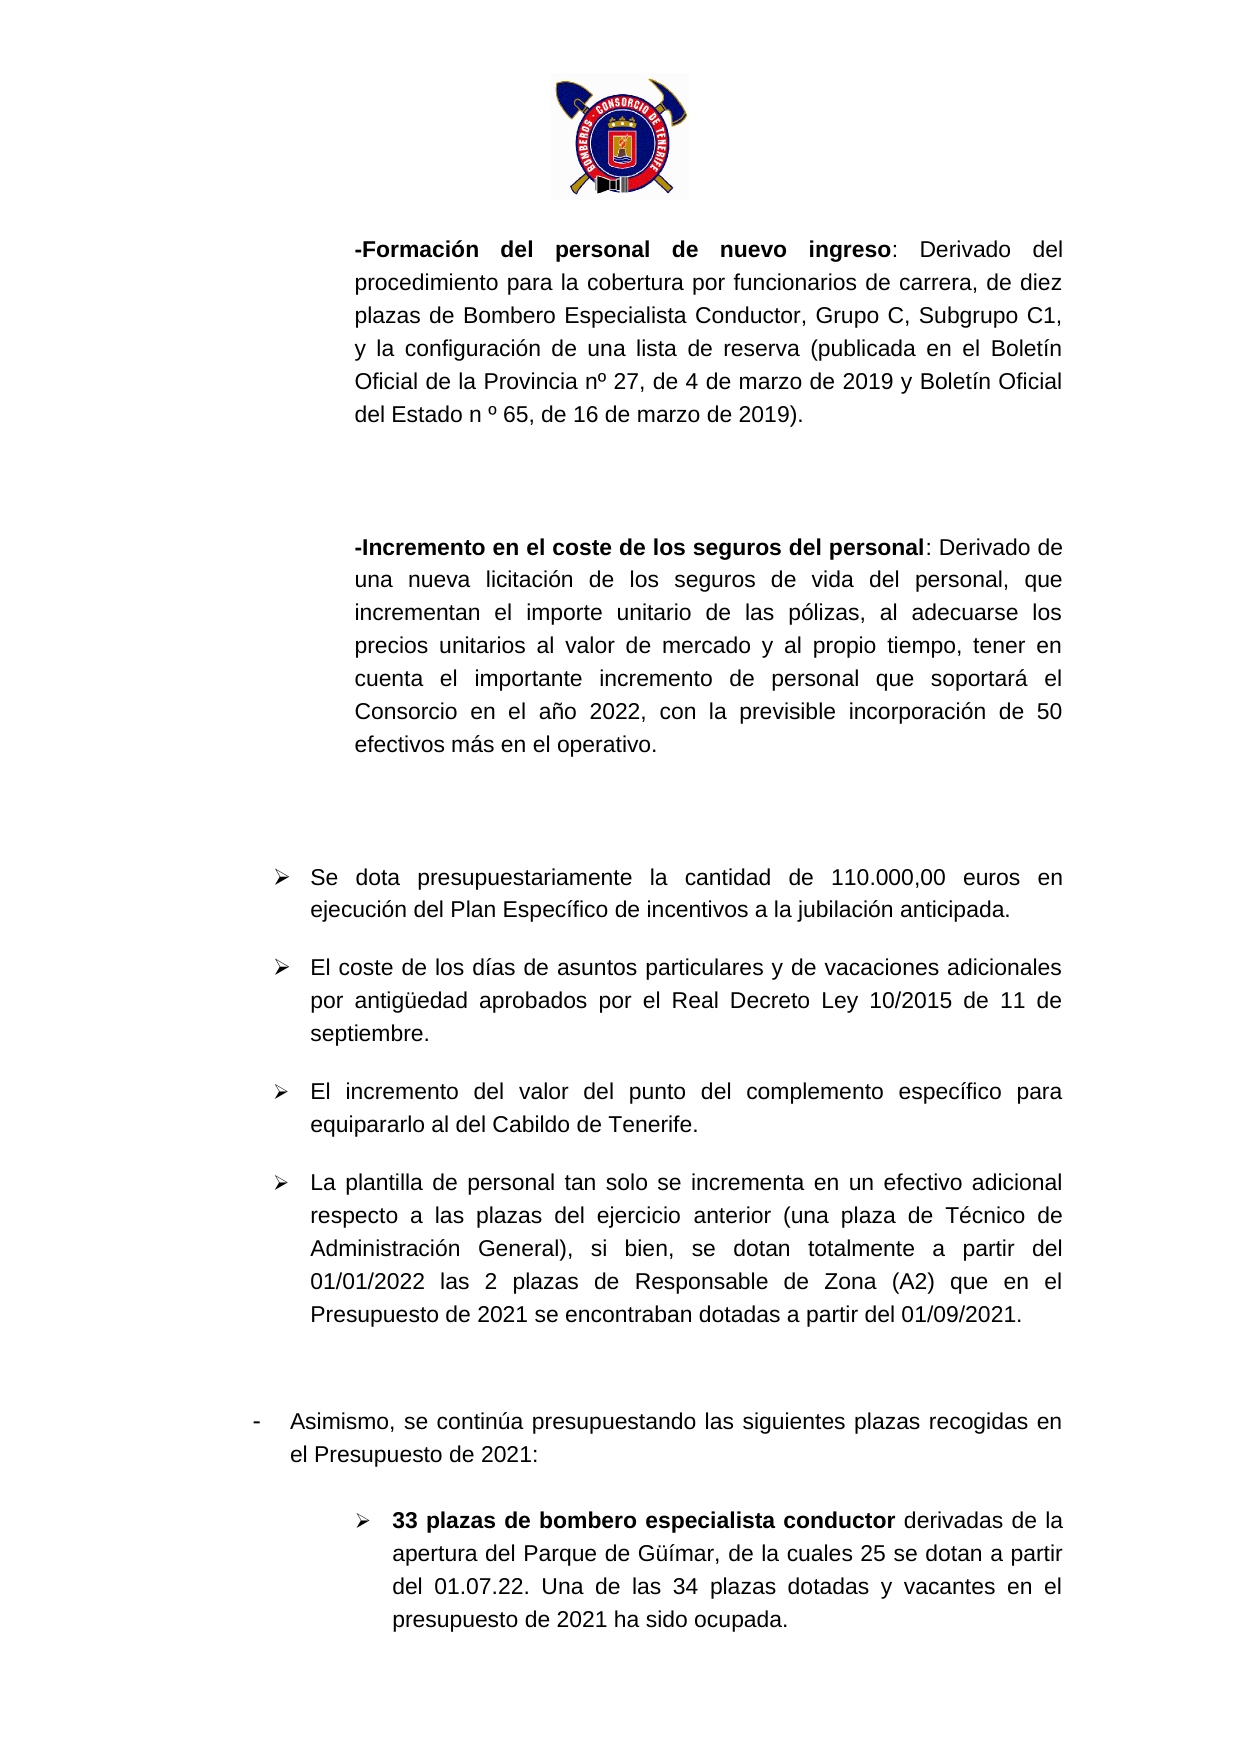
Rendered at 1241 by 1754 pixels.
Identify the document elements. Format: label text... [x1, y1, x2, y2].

list Se dota presupuestariamente la cantidad de 110.000,00 euros en ejecución del Plan Específico de incentivos a la jubilación anticipada. [273, 863, 1063, 923]
list -Formación del personal de nuevo ingreso: Derivado del procedimiento para la cobertura por funcionarios de carrera, de diez plazas de Bombero Especialista Conductor, Grupo C, Subgrupo C1, y la configuración de una lista de reserva (publicada en el Boletín Oficial de la Provincia nº 27, de 4 de marzo de 2019 y Boletín Oficial del Estado n º 65, de 16 de marzo de 2019). [354, 236, 1063, 427]
list El incremento del valor del punto del complemento específico para equipararlo al del Cabildo de Tenerife. [273, 1078, 1063, 1137]
list 33 plazas de bombero especialista conductor derivadas de la apertura del Parque de Güímar, de la cuales 25 se dotan a partir del 01.07.22. Una de las 34 plazas dotadas y vacantes en el presupuesto de 2021 ha sido ocupada. [354, 1507, 1063, 1632]
list -Incremento en el coste de los seguros del personal: Derivado de una nueva licitación de los seguros de vida del personal, que incrementan el importe unitario de las pólizas, al adecuarse los precios unitarios al valor de mercado y al propio tiempo, tener en cuenta el importante incremento de personal que soportará el Consorcio en el año 2022, con la previsible incorporación de 50 efectivos más en el operativo. [354, 533, 1063, 757]
list El coste de los días de asuntos particulares y de vacaciones adicionales por antigüedad aprobados por el Real Decreto Ley 10/2015 de 11 de septiembre. [273, 954, 1063, 1046]
list Asimismo, se continúa presupuestando las siguientes plazas recogidas en el Presupuesto de 2021: [252, 1406, 1063, 1467]
list La plantilla de personal tan solo se incrementa en un efectivo adicional respecto a las plazas del ejercicio anterior (una plaza de Técnico de Administración General), si bien, se dotan totalmente a partir del 01/01/2022 las 2 plazas de Responsable de Zona (A2) que en el Presupuesto de 2021 se encontraban dotadas a partir del 01/09/2021. [273, 1169, 1063, 1327]
